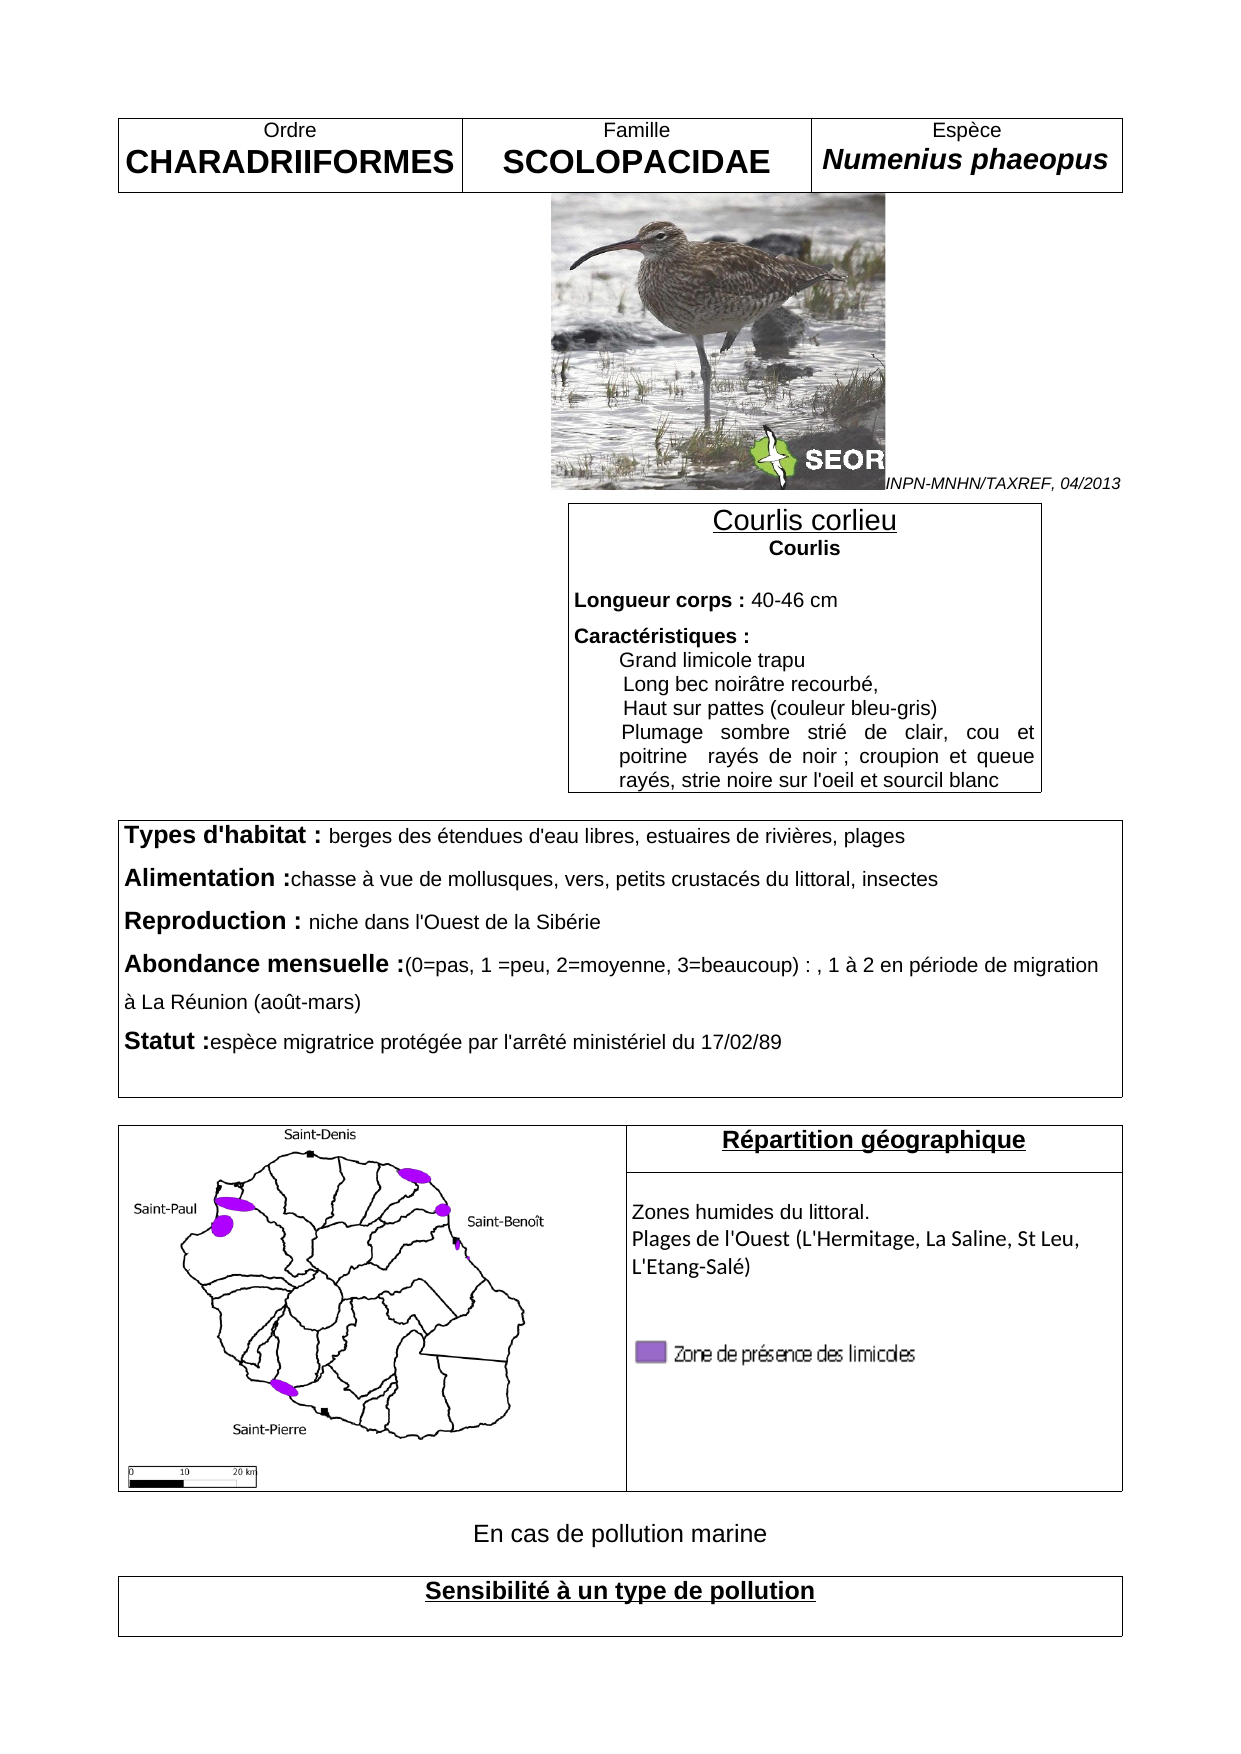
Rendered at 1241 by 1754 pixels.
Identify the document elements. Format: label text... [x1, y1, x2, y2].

table_header Sensibilité à un type de pollution [119, 1577, 1122, 1636]
text INPN-MNHN/TAXREF, 04/2013 [118, 193, 1122, 493]
table_header [548, 1126, 626, 1491]
table_header [119, 1126, 123, 1491]
table_header Famille SCOLOPACIDAE [463, 119, 811, 192]
table_header Courlis corlieu Courlis Longueur corps : 40-46 cm Caractéristiques : Grand limicole trapu Long bec noirâtre recourbé, Haut sur pattes (couleur bleu-gris) Plumage sombre strié de clair, cou et poitrine rayés de noir ; croupion et queue rayés, strie noire sur l'oeil et sourcil blanc [569, 504, 1041, 792]
table_header Espèce Numenius phaeopus [812, 119, 1122, 192]
table_header Répartition géographique [627, 1126, 1122, 1172]
table_cell Zones humides du littoral. Plages de l'Ouest (L'Hermitage, La Saline, St Leu, L'Etang-Salé) [627, 1173, 1122, 1491]
text En cas de pollution marine [118, 1519, 1122, 1548]
table_header Types d'habitat : berges des étendues d'eau libres, estuaires de rivières, plages Alimentation :chasse à vue de mollusques, vers, petits crustacés du littoral, insectes Reproduction : niche dans l'Ouest de la Sibérie Abondance mensuelle :(0=pas, 1 =peu, 2=moyenne, 3=beaucoup) : , 1 à 2 en période de migration à La Réunion (août-mars) Statut :espèce migratrice protégée par l'arrêté ministériel du 17/02/89 [119, 821, 1122, 1097]
table_header Ordre CHARADRIIFORMES [119, 119, 462, 192]
